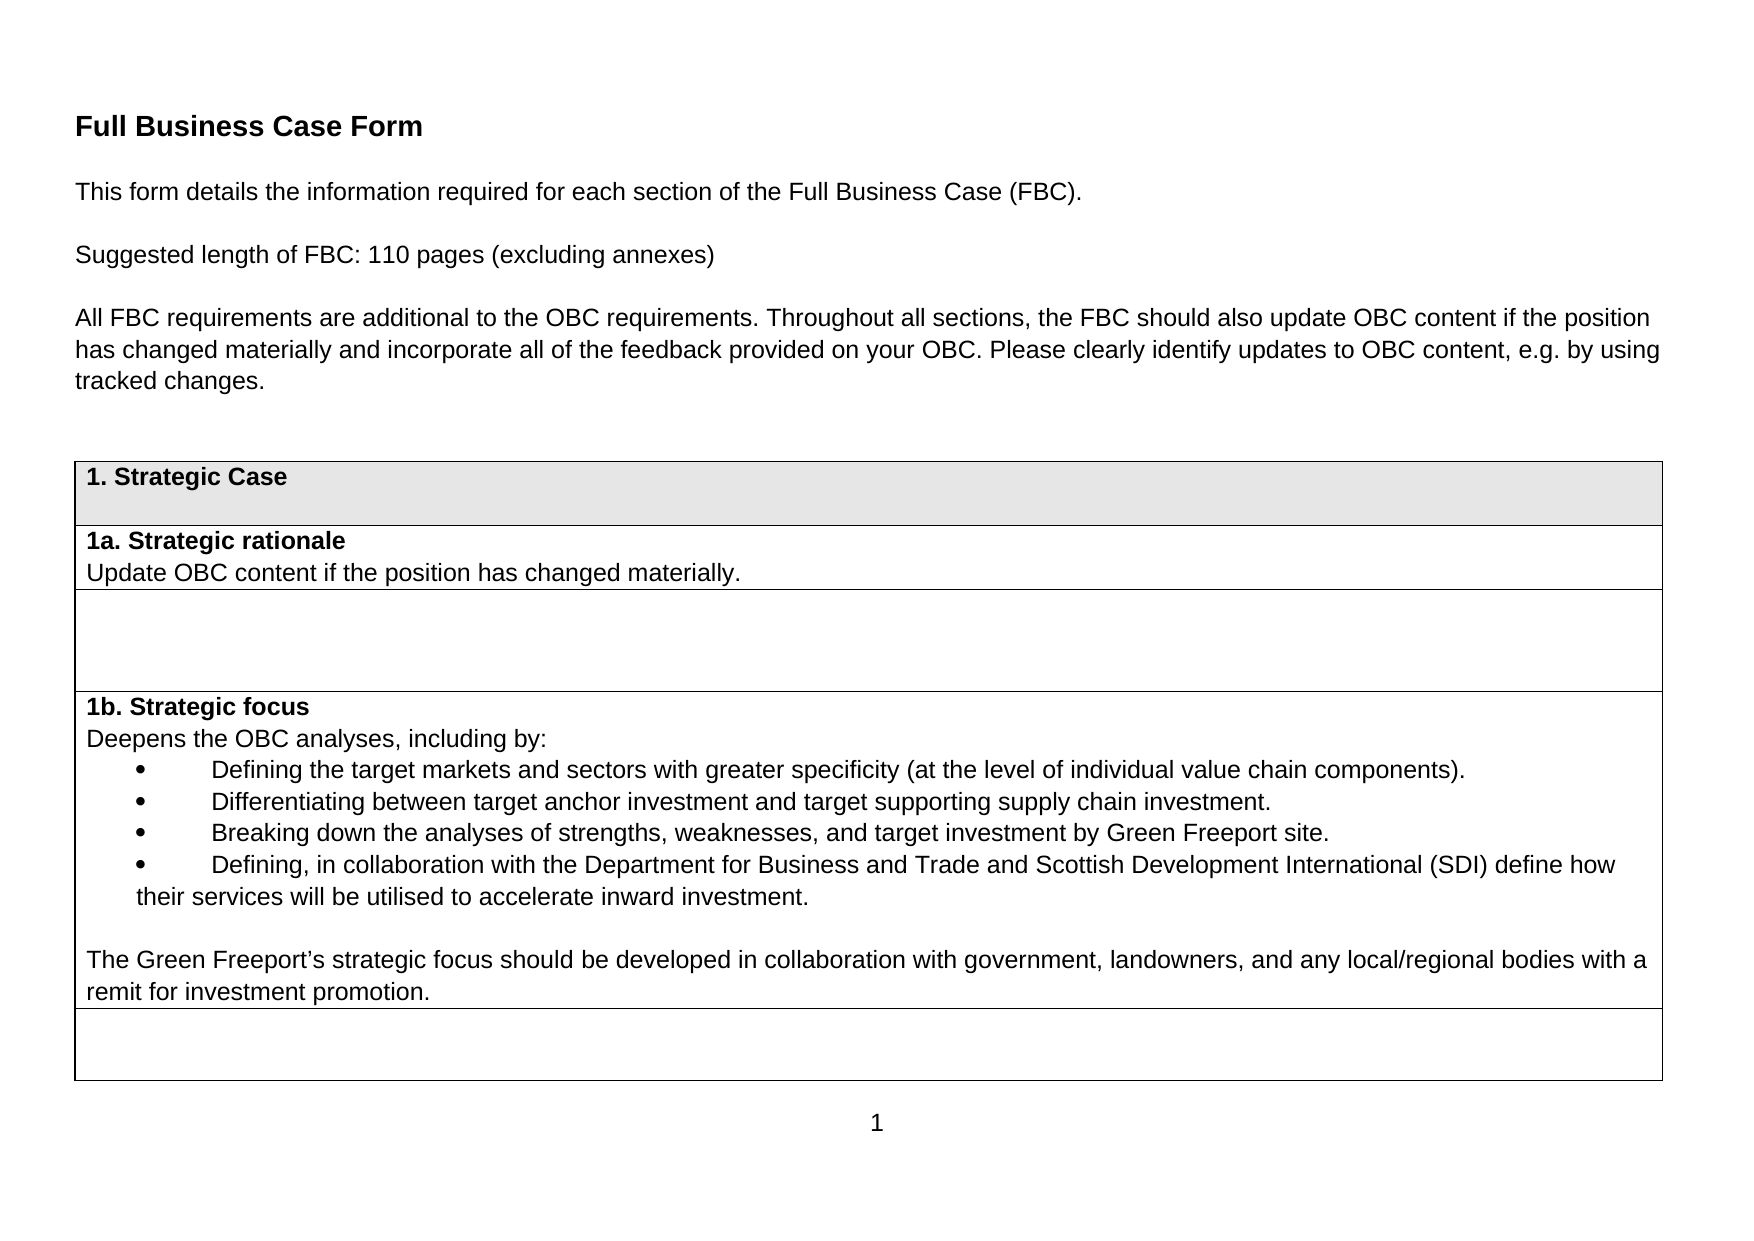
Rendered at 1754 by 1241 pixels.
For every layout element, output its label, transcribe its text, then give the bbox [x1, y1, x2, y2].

table_header 1. Strategic Case [76, 462, 1662, 525]
text This form details the information required for each section of the Full Business Case (FBC). [75, 177, 1679, 206]
text Full Business Case Form [75, 108, 1679, 142]
table_cell [76, 590, 1662, 691]
text All FBC requirements are additional to the OBC requirements. Throughout all sections, the FBC should also update OBC content if the position has changed materially and incorporate all of the feedback provided on your OBC. Please clearly identify updates to OBC content, e.g. by using tracked changes. [75, 303, 1679, 395]
table_cell [76, 1009, 1662, 1080]
table_cell 1a. Strategic rationale Update OBC content if the position has changed materially. [76, 526, 1662, 589]
text Suggested length of FBC: 110 pages (excluding annexes) [75, 240, 1679, 269]
table_cell 1b. Strategic focus Deepens the OBC analyses, including by: Defining the target markets and sectors with greater specificity (at the level of individual value chain components). Differentiating between target anchor investment and target supporting supply chain investment. Breaking down the analyses of strengths, weaknesses, and target investment by Green Freeport site. Defining, in collaboration with the Department for Business and Trade and Scottish Development International (SDI) define how their services will be utilised to accelerate inward investment. The Green Freeport’s strategic focus should be developed in collaboration with government, landowners, and any local/regional bodies with a remit for investment promotion. [76, 692, 1662, 1008]
